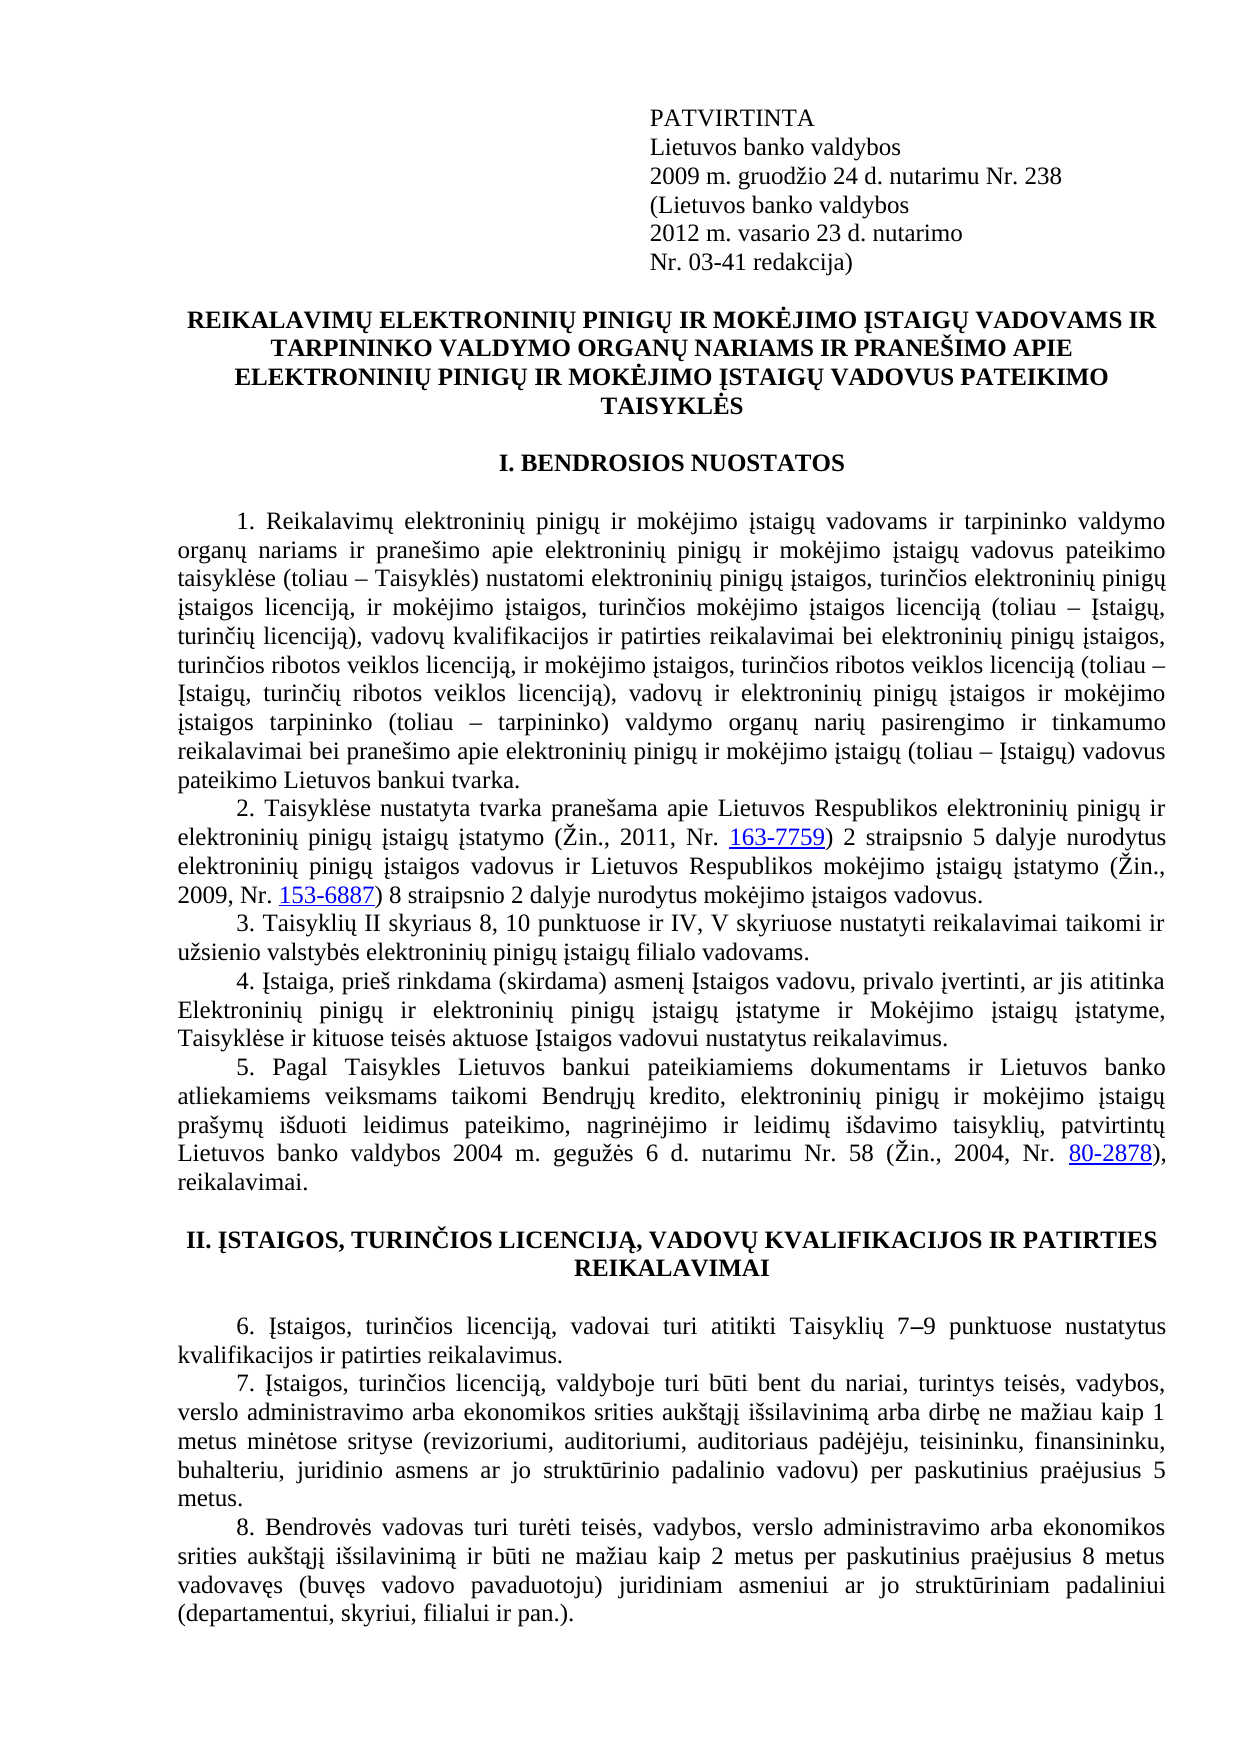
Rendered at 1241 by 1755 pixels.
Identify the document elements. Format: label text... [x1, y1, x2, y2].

text II. ĮSTAIGOS, TURINČIOS LICENCIJĄ, VADOVŲ KVALIFIKACIJOS IR PATIRTIES REIKALAVIMAI [177, 1225, 1166, 1282]
text 2012 m. vasario 23 d. nutarimo [649, 218, 1166, 247]
text 4. Įstaiga, prieš rinkdama (skirdama) asmenį Įstaigos vadovu, privalo įvertinti, ar jis atitinka Elektroninių pinigų ir elektroninių pinigų įstaigų įstatyme ir Mokėjimo įstaigų įstatyme, Taisyklėse ir kituose teisės aktuose Įstaigos vadovui nustatytus reikalavimus. [177, 966, 1166, 1052]
text 3. Taisyklių II skyriaus 8, 10 punktuose ir IV, V skyriuose nustatyti reikalavimai taikomi ir užsienio valstybės elektroninių pinigų įstaigų filialo vadovams. [177, 908, 1166, 966]
text (Lietuvos banko valdybos [649, 190, 1166, 218]
text 5. Pagal Taisykles Lietuvos bankui pateikiamiems dokumentams ir Lietuvos banko atliekamiems veiksmams taikomi Bendrųjų kredito, elektroninių pinigų ir mokėjimo įstaigų prašymų išduoti leidimus pateikimo, nagrinėjimo ir leidimų išdavimo taisyklių, patvirtintų Lietuvos banko valdybos 2004 m. gegužės 6 d. nutarimu Nr. 58 (Žin., 2004, Nr. 80-2878), reikalavimai. [177, 1052, 1166, 1196]
text 6. Įstaigos, turinčios licenciją, vadovai turi atitikti Taisyklių 7–9 punktuose nustatytus kvalifikacijos ir patirties reikalavimus. [177, 1311, 1166, 1368]
text 8. Bendrovės vadovas turi turėti teisės, vadybos, verslo administravimo arba ekonomikos srities aukštąjį išsilavinimą ir būti ne mažiau kaip 2 metus per paskutinius praėjusius 8 metus vadovavęs (buvęs vadovo pavaduotoju) juridiniam asmeniui ar jo struktūriniam padaliniui (departamentui, skyriui, filialui ir pan.). [177, 1512, 1166, 1627]
text Nr. 03-41 redakcija) [649, 247, 1166, 276]
text REIKALAVIMŲ ELEKTRONINIŲ PINIGŲ IR MOKĖJIMO ĮSTAIGŲ VADOVAMS IR TARPININKO VALDYMO ORGANŲ NARIAMS IR PRANEŠIMO APIE ELEKTRONINIŲ PINIGŲ IR MOKĖJIMO ĮSTAIGŲ VADOVUS PATEIKIMO TAISYKLĖS [177, 305, 1166, 420]
text 2. Taisyklėse nustatyta tvarka pranešama apie Lietuvos Respublikos elektroninių pinigų ir elektroninių pinigų įstaigų įstatymo (Žin., 2011, Nr. 163-7759) 2 straipsnio 5 dalyje nurodytus elektroninių pinigų įstaigos vadovus ir Lietuvos Respublikos mokėjimo įstaigų įstatymo (Žin., 2009, Nr. 153-6887) 8 straipsnio 2 dalyje nurodytus mokėjimo įstaigos vadovus. [177, 793, 1166, 908]
text PATVIRTINTA [649, 103, 1166, 132]
text Lietuvos banko valdybos [649, 132, 1166, 161]
text 7. Įstaigos, turinčios licenciją, valdyboje turi būti bent du nariai, turintys teisės, vadybos, verslo administravimo arba ekonomikos srities aukštąjį išsilavinimą arba dirbę ne mažiau kaip 1 metus minėtose srityse (revizoriumi, auditoriumi, auditoriaus padėjėju, teisininku, finansininku, buhalteriu, juridinio asmens ar jo struktūrinio padalinio vadovu) per paskutinius praėjusius 5 metus. [177, 1368, 1166, 1512]
text I. BENDROSIOS NUOSTATOS [177, 448, 1166, 477]
text 1. Reikalavimų elektroninių pinigų ir mokėjimo įstaigų vadovams ir tarpininko valdymo organų nariams ir pranešimo apie elektroninių pinigų ir mokėjimo įstaigų vadovus pateikimo taisyklėse (toliau – Taisyklės) nustatomi elektroninių pinigų įstaigos, turinčios elektroninių pinigų įstaigos licenciją, ir mokėjimo įstaigos, turinčios mokėjimo įstaigos licenciją (toliau – Įstaigų, turinčių licenciją), vadovų kvalifikacijos ir patirties reikalavimai bei elektroninių pinigų įstaigos, turinčios ribotos veiklos licenciją, ir mokėjimo įstaigos, turinčios ribotos veiklos licenciją (toliau – Įstaigų, turinčių ribotos veiklos licenciją), vadovų ir elektroninių pinigų įstaigos ir mokėjimo įstaigos tarpininko (toliau – tarpininko) valdymo organų narių pasirengimo ir tinkamumo reikalavimai bei pranešimo apie elektroninių pinigų ir mokėjimo įstaigų (toliau – Įstaigų) vadovus pateikimo Lietuvos bankui tvarka. [177, 506, 1166, 793]
text 2009 m. gruodžio 24 d. nutarimu Nr. 238 [649, 161, 1166, 190]
